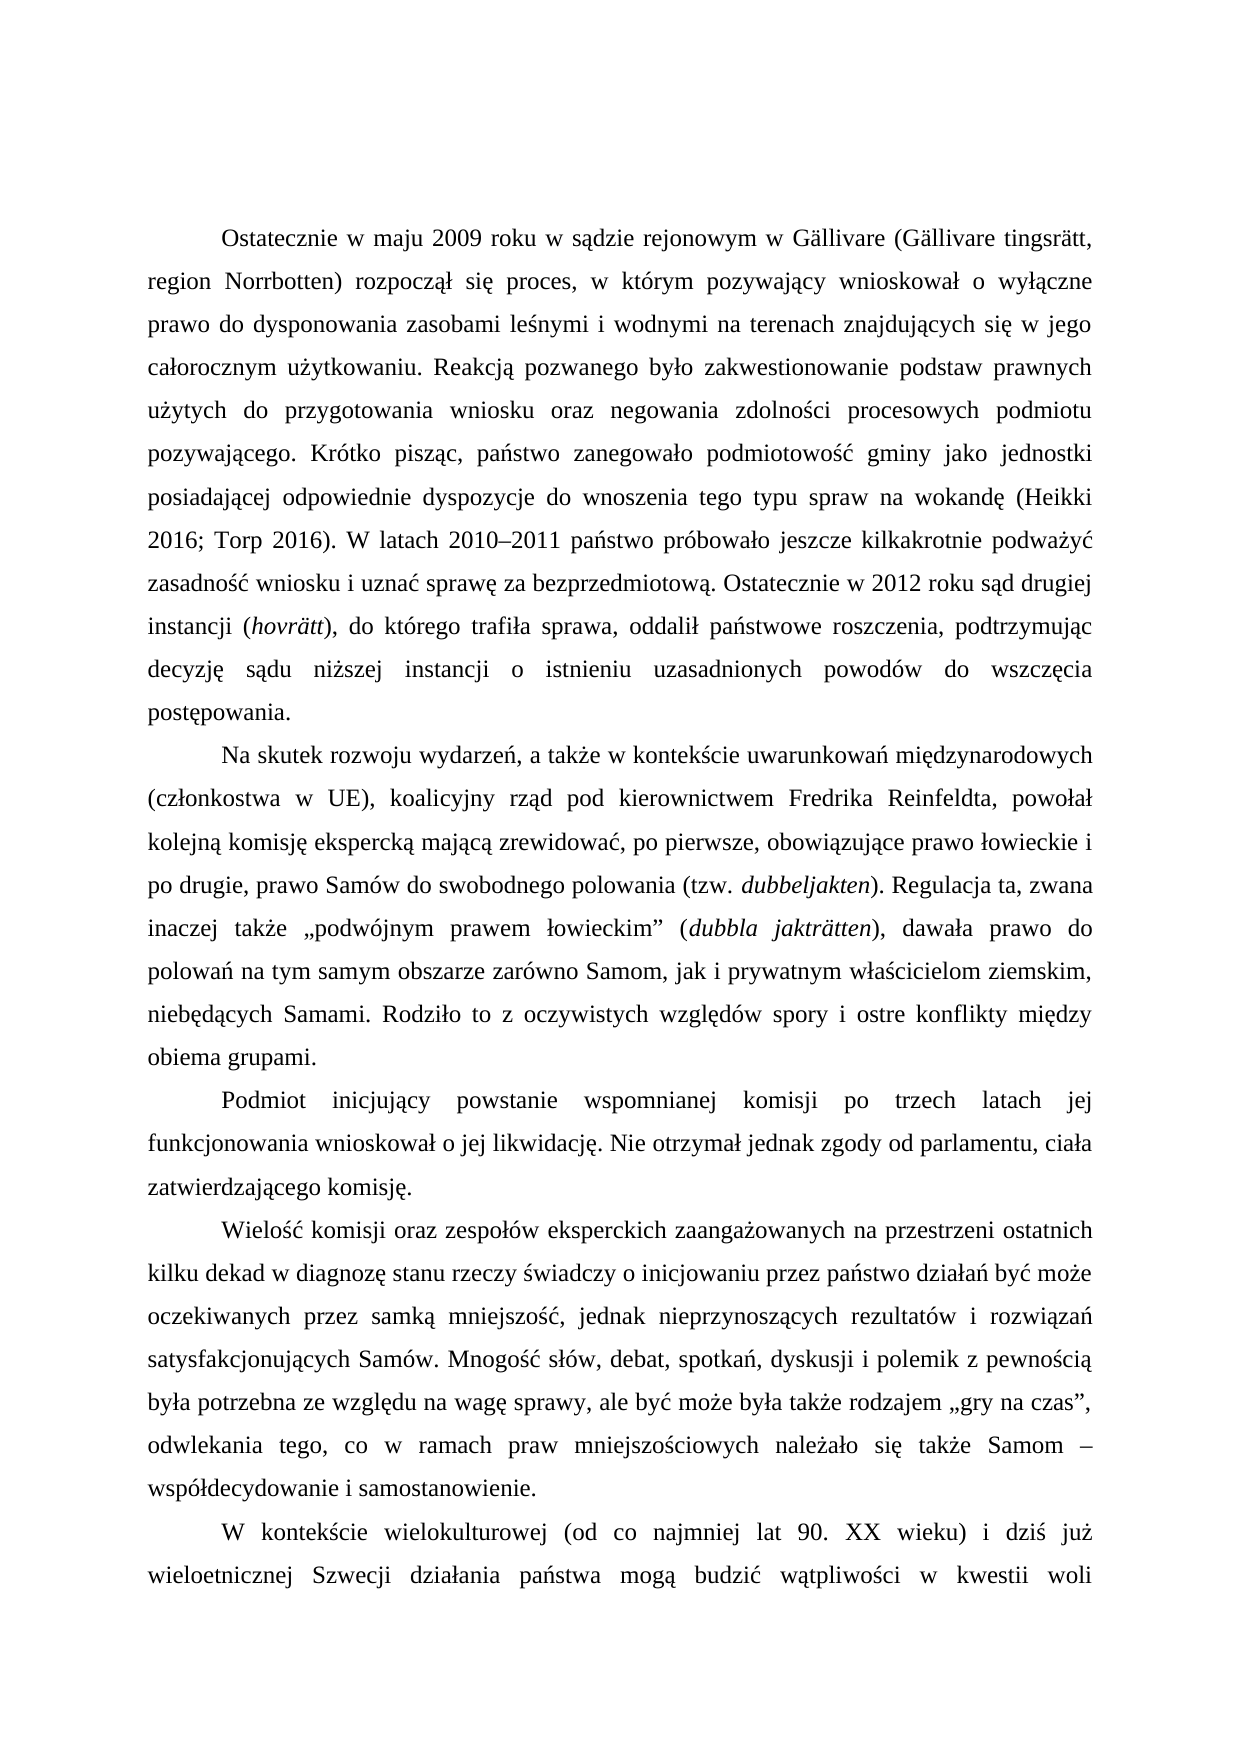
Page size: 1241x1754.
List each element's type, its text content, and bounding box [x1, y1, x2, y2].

text Podmiot inicjujący powstanie wspomnianej komisji po trzech latach jej funkcjonowania wnioskował o jej likwidację. Nie otrzymał jednak zgody od parlamentu, ciała zatwierdzającego komisję. [147, 1085, 1093, 1200]
text W kontekście wielokulturowej (od co najmniej lat 90. XX wieku) i dziś już wieloetnicznej Szwecji działania państwa mogą budzić wątpliwości w kwestii woli [147, 1517, 1093, 1589]
text Ostatecznie w maju 2009 roku w sądzie rejonowym w Gällivare (Gällivare tingsrätt, region Norrbotten) rozpoczął się proces, w którym pozywający wnioskował o wyłączne prawo do dysponowania zasobami leśnymi i wodnymi na terenach znajdujących się w jego całorocznym użytkowaniu. Reakcją pozwanego było zakwestionowanie podstaw prawnych użytych do przygotowania wniosku oraz negowania zdolności procesowych podmiotu pozywającego. Krótko pisząc, państwo zanegowało podmiotowość gminy jako jednostki posiadającej odpowiednie dyspozycje do wnoszenia tego typu spraw na wokandę (Heikki 2016; Torp 2016). W latach 2010–2011 państwo próbowało jeszcze kilkakrotnie podważyć zasadność wniosku i uznać sprawę za bezprzedmiotową. Ostatecznie w 2012 roku sąd drugiej instancji (hovrätt), do którego trafiła sprawa, oddalił państwowe roszczenia, podtrzymując decyzję sądu niższej instancji o istnieniu uzasadnionych powodów do wszczęcia postępowania. [147, 223, 1093, 726]
text Wielość komisji oraz zespołów eksperckich zaangażowanych na przestrzeni ostatnich kilku dekad w diagnozę stanu rzeczy świadczy o inicjowaniu przez państwo działań być może oczekiwanych przez samką mniejszość, jednak nieprzynoszących rezultatów i rozwiązań satysfakcjonujących Samów. Mnogość słów, debat, spotkań, dyskusji i polemik z pewnością była potrzebna ze względu na wagę sprawy, ale być może była także rodzajem „gry na czas”, odwlekania tego, co w ramach praw mniejszościowych należało się także Samom – współdecydowanie i samostanowienie. [147, 1215, 1093, 1502]
text Na skutek rozwoju wydarzeń, a także w kontekście uwarunkowań międzynarodowych (członkostwa w UE), koalicyjny rząd pod kierownictwem Fredrika Reinfeldta, powołał kolejną komisję ekspercką mającą zrewidować, po pierwsze, obowiązujące prawo łowieckie i po drugie, prawo Samów do swobodnego polowania (tzw. dubbeljakten). Regulacja ta, zwana inaczej także „podwójnym prawem łowieckim” (dubbla jakträtten), dawała prawo do polowań na tym samym obszarze zarówno Samom, jak i prywatnym właścicielom ziemskim, niebędących Samami. Rodziło to z oczywistych względów spory i ostre konflikty między obiema grupami. [147, 740, 1093, 1071]
